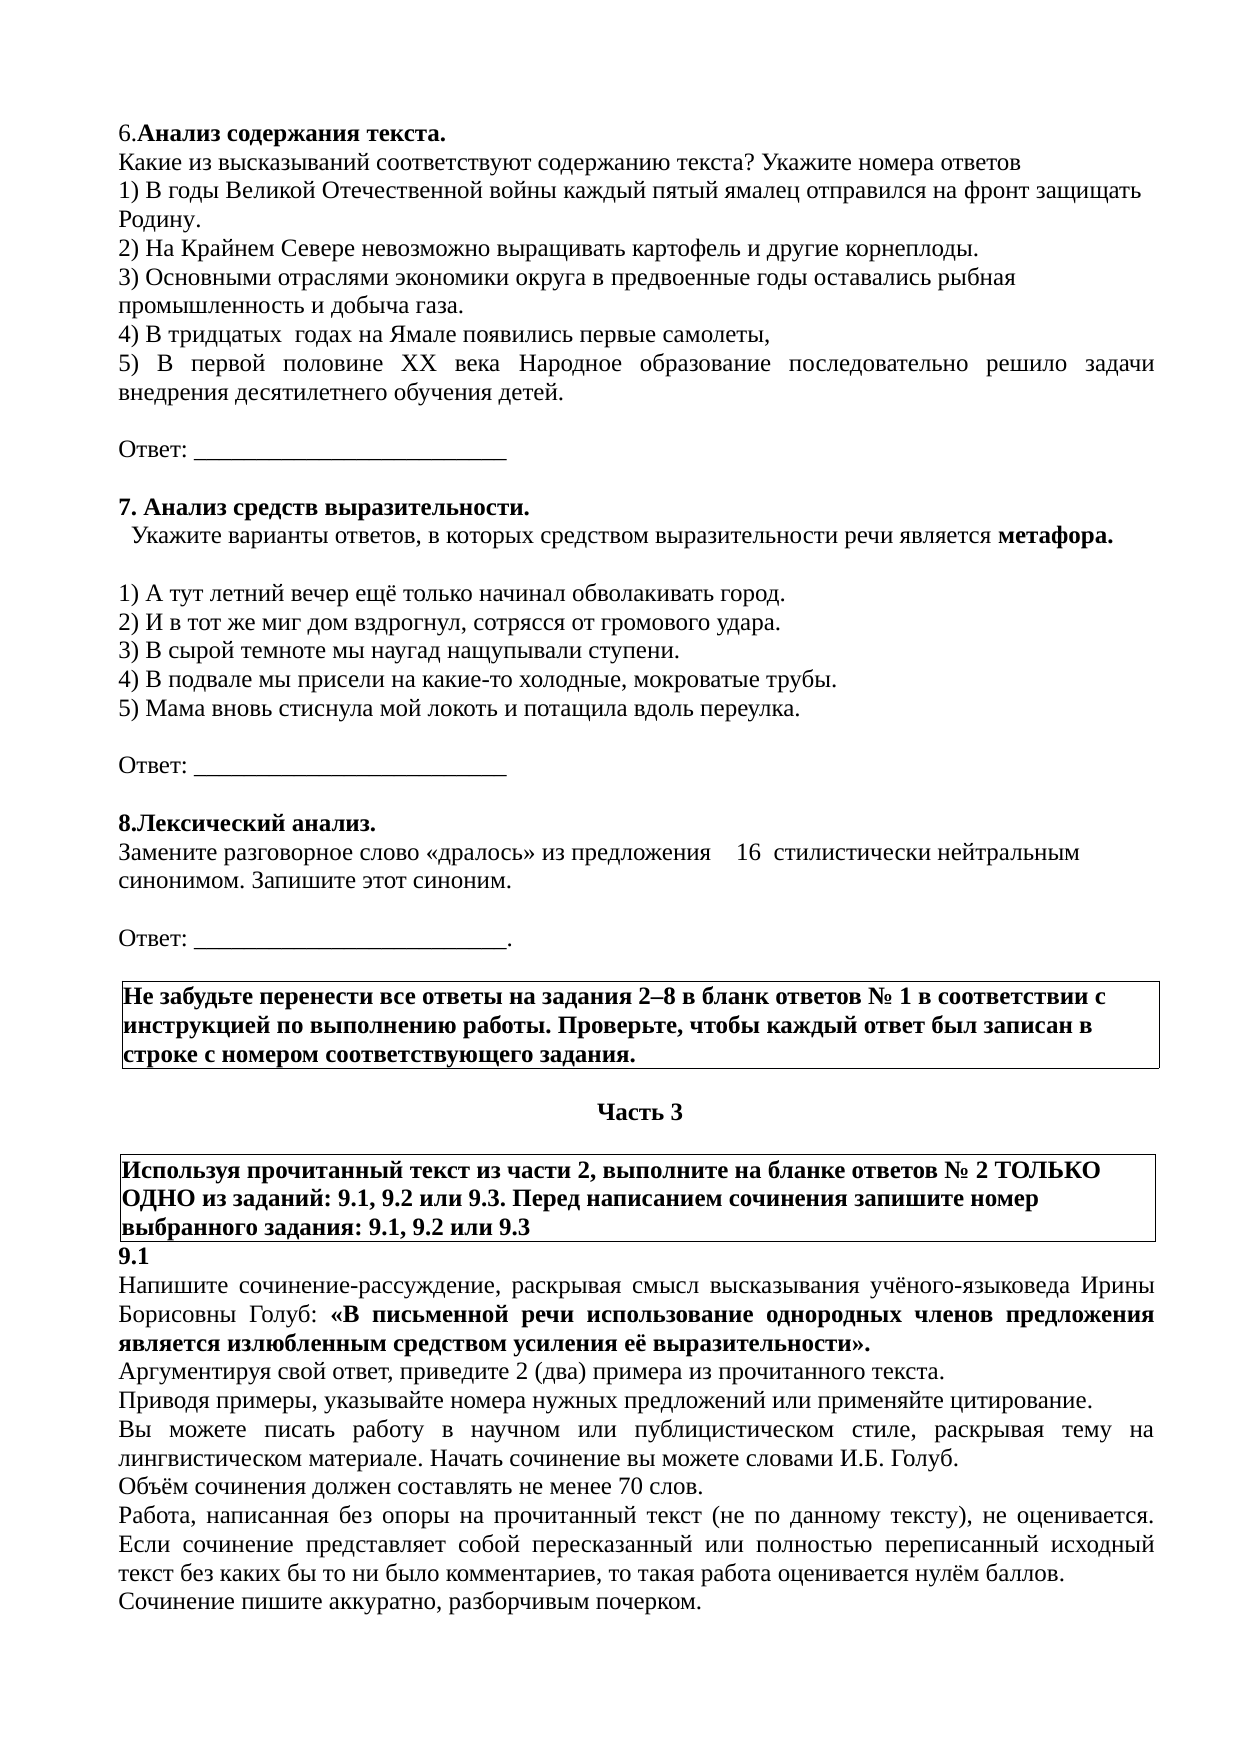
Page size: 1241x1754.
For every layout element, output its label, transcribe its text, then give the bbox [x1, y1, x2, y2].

text 3) В сырой темноте мы наугад нащупывали ступени. [118, 636, 1155, 664]
text 1) В годы Великой Отечественной войны каждый пятый ямалец отправился на фронт защищать Родину. [118, 176, 1155, 233]
text 7. Анализ средств выразительности. [118, 492, 1155, 521]
text Приводя примеры, указывайте номера нужных предложений или применяйте цитирование. [118, 1385, 1155, 1414]
text Ответ: _________________________. [118, 923, 1155, 952]
text Какие из высказываний соответствуют содержанию текста? Укажите номера ответов [118, 147, 1155, 176]
text Замените разговорное слово «дралось» из предложения 16 стилистически нейтральным синонимом. Запишите этот синоним. [118, 837, 1155, 894]
text Работа, написанная без опоры на прочитанный текст (не по данному тексту), не оценивается. Если сочинение представляет собой пересказанный или полностью переписанный исходный текст без каких бы то ни было комментариев, то такая работа оценивается нулём баллов. [118, 1500, 1155, 1586]
text 5) В первой половине ХХ века Народное образование последовательно решило задачи внедрения десятилетнего обучения детей. [118, 348, 1155, 406]
text 5) Мама вновь стиснула мой локоть и потащила вдоль переулка. [118, 693, 1155, 722]
text Вы можете писать работу в научном или публицистическом стиле, раскрывая тему на лингвистическом материале. Начать сочинение вы можете словами И.Б. Голуб. [118, 1414, 1155, 1471]
text 8.Лексический анализ. [118, 808, 1155, 837]
text Ответ: _________________________ [118, 751, 1155, 779]
text 9.1 [118, 1241, 1155, 1270]
text Сочинение пишите аккуратно, разборчивым почерком. [118, 1586, 1155, 1615]
text 2) На Крайнем Севере невозможно выращивать картофель и другие корнеплоды. [118, 233, 1155, 262]
text Напишите сочинение-рассуждение, раскрывая смысл высказывания учёного-языковеда Ирины Борисовны Голуб: «В письменной речи использование однородных членов предложения является излюбленным средством усиления её выразительности». [118, 1270, 1155, 1356]
table_header Не забудьте перенести все ответы на задания 2–8 в бланк ответов № 1 в соответствии с инструкцией по выполнению работы. Проверьте, чтобы каждый ответ был записан в строке с номером соответствующего задания. [123, 982, 1159, 1067]
text 4) В тридцатых годах на Ямале появились первые самолеты, [118, 319, 1155, 348]
text Укажите варианты ответов, в которых средством выразительности речи является метафора. [118, 521, 1155, 549]
text 3) Основными отраслями экономики округа в предвоенные годы оставались рыбная промышленность и добыча газа. [118, 262, 1155, 319]
text Объём сочинения должен составлять не менее 70 слов. [118, 1471, 1155, 1500]
text Ответ: _________________________ [118, 434, 1155, 463]
text 6.Анализ содержания текста. [118, 118, 1155, 147]
text Аргументируя свой ответ, приведите 2 (два) примера из прочитанного текста. [118, 1356, 1155, 1385]
table_header Используя прочитанный текст из части 2, выполните на бланке ответов № 2 ТОЛЬКО ОДНО из заданий: 9.1, 9.2 или 9.3. Перед написанием сочинения запишите номер выбранного задания: 9.1, 9.2 или 9.3 [121, 1155, 1155, 1241]
text 1) А тут летний вечер ещё только начинал обволакивать город. [118, 578, 1155, 607]
text 2) И в тот же миг дом вздрогнул, сотрясся от громового удара. [118, 607, 1155, 636]
text Часть 3 [118, 1097, 1155, 1125]
text 4) В подвале мы присели на какие-то холодные, мокроватые трубы. [118, 664, 1155, 693]
